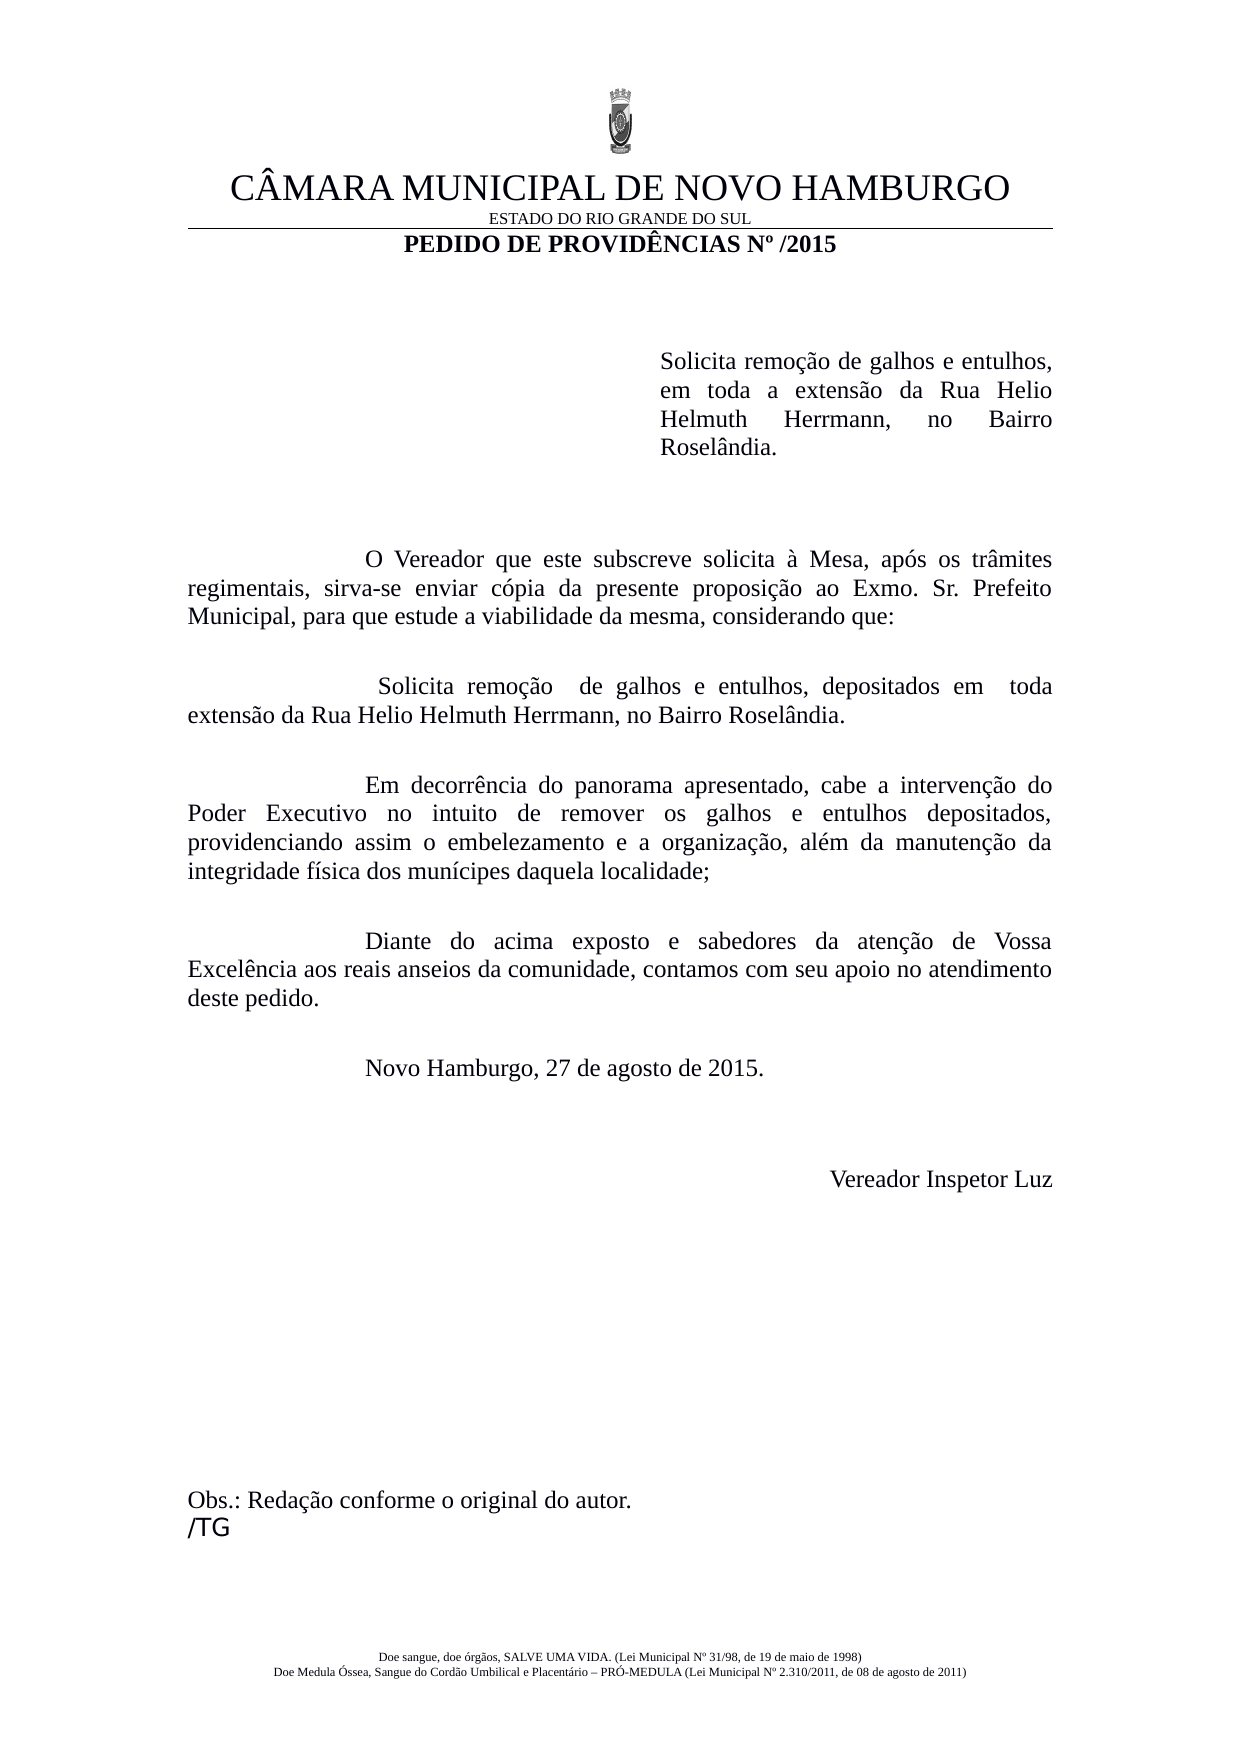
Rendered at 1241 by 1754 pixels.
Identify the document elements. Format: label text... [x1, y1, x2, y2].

text Diante do acima exposto e sabedores da atenção de Vossa Excelência aos reais anseios da comunidade, contamos com seu apoio no atendimento deste pedido. [187, 926, 1053, 1012]
text Solicita remoção de galhos e entulhos, depositados em toda extensão da Rua Helio Helmuth Herrmann, no Bairro Roselândia. [187, 671, 1053, 729]
text Solicita remoção de galhos e entulhos, em toda a extensão da Rua Helio Helmuth Herrmann, no Bairro Roselândia. [660, 346, 1053, 461]
text /TG [187, 1514, 1053, 1543]
text Vereador Inspetor Luz [778, 1164, 1053, 1193]
text Novo Hamburgo, 27 de agosto de 2015. [187, 1053, 1053, 1082]
text Obs.: Redação conforme o original do autor. [187, 1485, 1053, 1514]
text Em decorrência do panorama apresentado, cabe a intervenção do Poder Executivo no intuito de remover os galhos e entulhos depositados, providenciando assim o embelezamento e a organização, além da manutenção da integridade física dos munícipes daquela localidade; [187, 770, 1053, 885]
text PEDIDO DE PROVIDÊNCIAS Nº /2015 [187, 229, 1053, 258]
text O Vereador que este subscreve solicita à Mesa, após os trâmites regimentais, sirva-se enviar cópia da presente proposição ao Exmo. Sr. Prefeito Municipal, para que estude a viabilidade da mesma, considerando que: [187, 544, 1053, 630]
